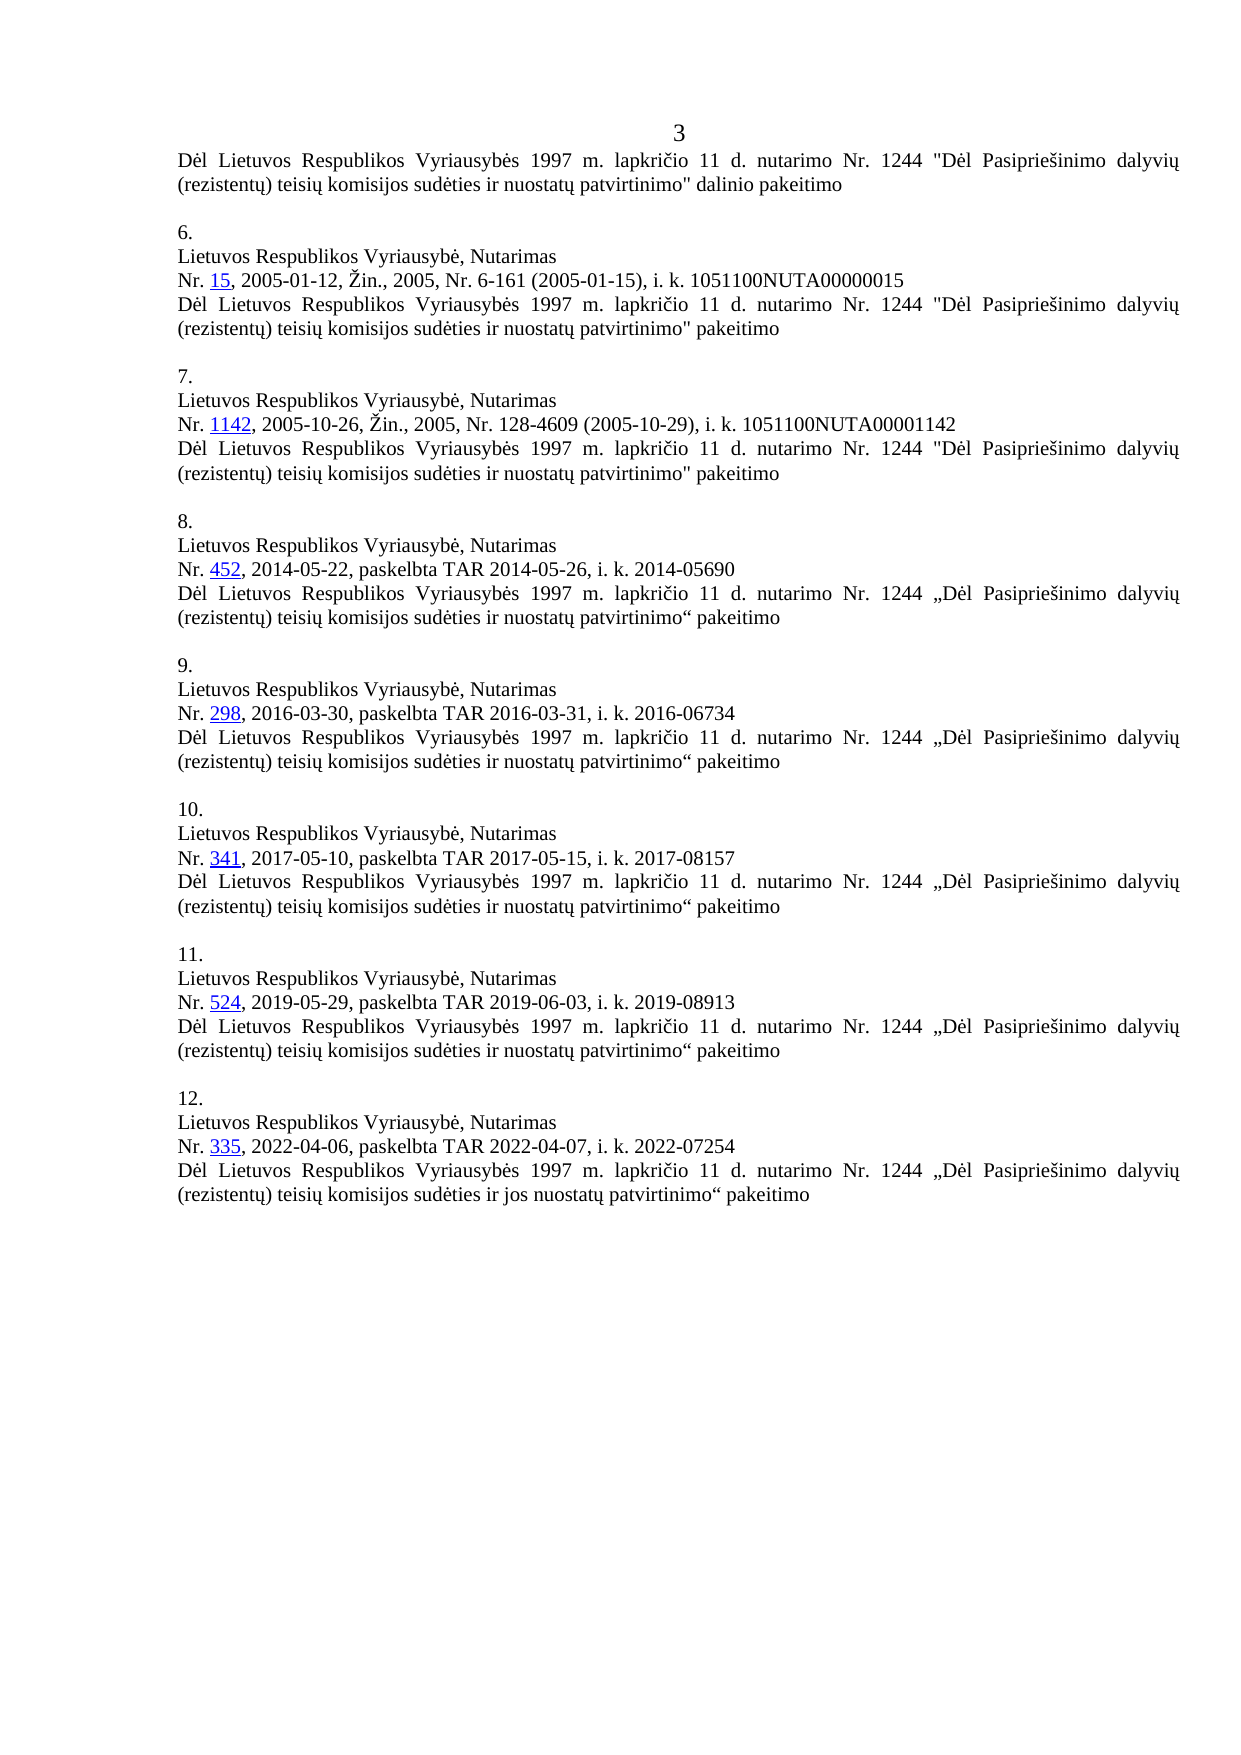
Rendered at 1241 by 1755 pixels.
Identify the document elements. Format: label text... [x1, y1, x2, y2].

text Lietuvos Respublikos Vyriausybė, Nutarimas [177, 821, 1181, 845]
text Dėl Lietuvos Respublikos Vyriausybės 1997 m. lapkričio 11 d. nutarimo Nr. 1244 „Dėl Pasipriešinimo dalyvių (rezistentų) teisių komisijos sudėties ir jos nuostatų patvirtinimo“ pakeitimo [177, 1158, 1181, 1206]
text Nr. 524, 2019-05-29, paskelbta TAR 2019-06-03, i. k. 2019-08913 [177, 990, 1181, 1014]
text Dėl Lietuvos Respublikos Vyriausybės 1997 m. lapkričio 11 d. nutarimo Nr. 1244 „Dėl Pasipriešinimo dalyvių (rezistentų) teisių komisijos sudėties ir nuostatų patvirtinimo“ pakeitimo [177, 725, 1181, 773]
text Dėl Lietuvos Respublikos Vyriausybės 1997 m. lapkričio 11 d. nutarimo Nr. 1244 "Dėl Pasipriešinimo dalyvių (rezistentų) teisių komisijos sudėties ir nuostatų patvirtinimo" pakeitimo [177, 436, 1181, 484]
text 7. [177, 364, 1181, 388]
text Dėl Lietuvos Respublikos Vyriausybės 1997 m. lapkričio 11 d. nutarimo Nr. 1244 „Dėl Pasipriešinimo dalyvių (rezistentų) teisių komisijos sudėties ir nuostatų patvirtinimo“ pakeitimo [177, 869, 1181, 918]
text 10. [177, 797, 1181, 821]
text Dėl Lietuvos Respublikos Vyriausybės 1997 m. lapkričio 11 d. nutarimo Nr. 1244 "Dėl Pasipriešinimo dalyvių (rezistentų) teisių komisijos sudėties ir nuostatų patvirtinimo" pakeitimo [177, 292, 1181, 340]
text Nr. 341, 2017-05-10, paskelbta TAR 2017-05-15, i. k. 2017-08157 [177, 845, 1181, 869]
text 12. [177, 1086, 1181, 1110]
text Dėl Lietuvos Respublikos Vyriausybės 1997 m. lapkričio 11 d. nutarimo Nr. 1244 „Dėl Pasipriešinimo dalyvių (rezistentų) teisių komisijos sudėties ir nuostatų patvirtinimo“ pakeitimo [177, 581, 1181, 629]
text Lietuvos Respublikos Vyriausybė, Nutarimas [177, 244, 1181, 268]
text Nr. 1142, 2005-10-26, Žin., 2005, Nr. 128-4609 (2005-10-29), i. k. 1051100NUTA00001142 [177, 412, 1181, 436]
text Nr. 298, 2016-03-30, paskelbta TAR 2016-03-31, i. k. 2016-06734 [177, 701, 1181, 725]
text Lietuvos Respublikos Vyriausybė, Nutarimas [177, 677, 1181, 701]
text 8. [177, 508, 1181, 533]
text 9. [177, 653, 1181, 677]
text Nr. 452, 2014-05-22, paskelbta TAR 2014-05-26, i. k. 2014-05690 [177, 557, 1181, 581]
text 11. [177, 942, 1181, 966]
text Dėl Lietuvos Respublikos Vyriausybės 1997 m. lapkričio 11 d. nutarimo Nr. 1244 „Dėl Pasipriešinimo dalyvių (rezistentų) teisių komisijos sudėties ir nuostatų patvirtinimo“ pakeitimo [177, 1014, 1181, 1062]
text Lietuvos Respublikos Vyriausybė, Nutarimas [177, 966, 1181, 990]
text Lietuvos Respublikos Vyriausybė, Nutarimas [177, 533, 1181, 557]
text Lietuvos Respublikos Vyriausybė, Nutarimas [177, 1110, 1181, 1134]
text 6. [177, 220, 1181, 244]
text Dėl Lietuvos Respublikos Vyriausybės 1997 m. lapkričio 11 d. nutarimo Nr. 1244 "Dėl Pasipriešinimo dalyvių (rezistentų) teisių komisijos sudėties ir nuostatų patvirtinimo" dalinio pakeitimo [177, 148, 1181, 196]
text Nr. 15, 2005-01-12, Žin., 2005, Nr. 6-161 (2005-01-15), i. k. 1051100NUTA00000015 [177, 268, 1181, 292]
text Lietuvos Respublikos Vyriausybė, Nutarimas [177, 388, 1181, 412]
text Nr. 335, 2022-04-06, paskelbta TAR 2022-04-07, i. k. 2022-07254 [177, 1134, 1181, 1158]
